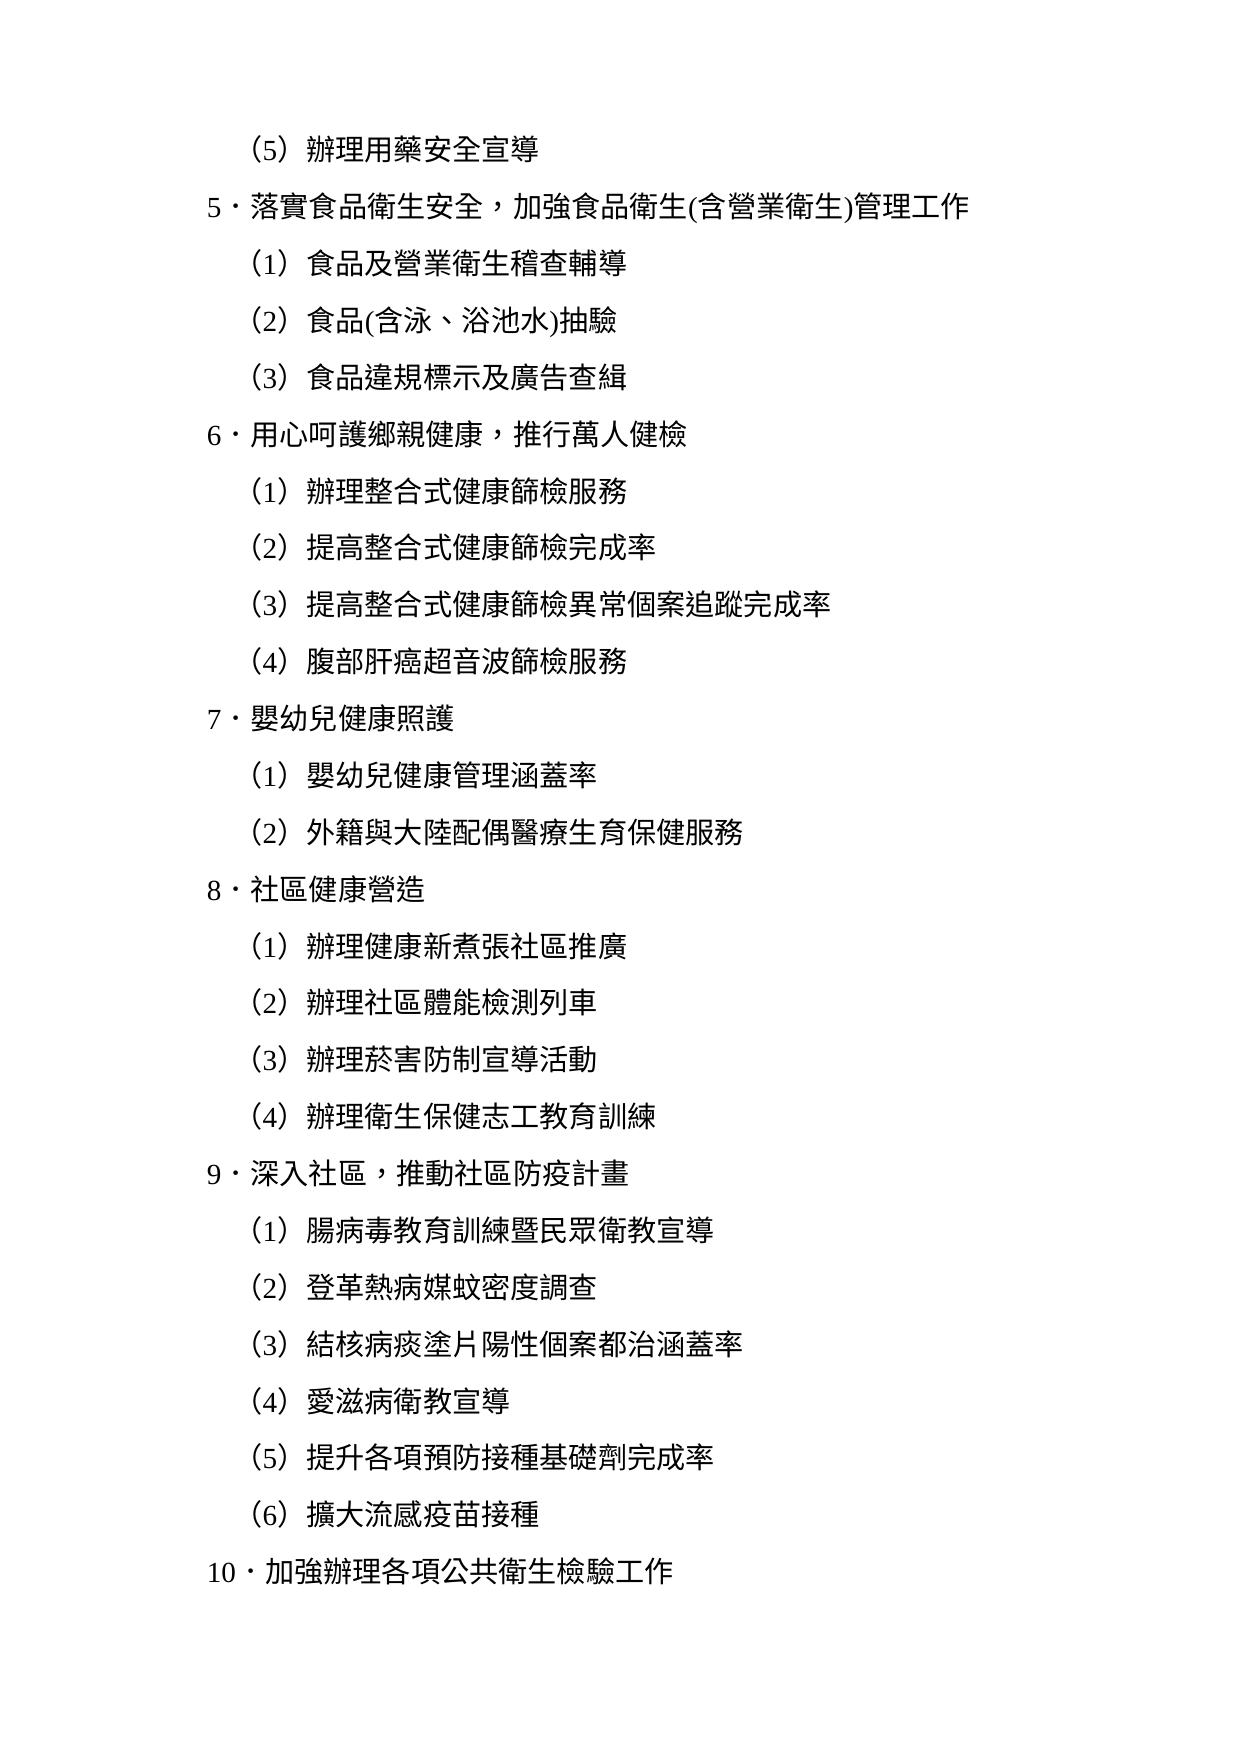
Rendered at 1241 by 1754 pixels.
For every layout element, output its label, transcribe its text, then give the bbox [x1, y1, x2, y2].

list 加強辦理各項公共衛生檢驗工作 [207, 1549, 1152, 1591]
list 辦理健康新煮張社區推廣 [233, 923, 1152, 966]
list 外籍與大陸配偶醫療生育保健服務 [233, 809, 1152, 852]
list 擴大流感疫苗接種 [233, 1492, 1152, 1534]
list 用心呵護鄉親健康，推行萬人健檢 [207, 411, 1152, 454]
list 辦理用藥安全宣導 [233, 127, 1152, 169]
list 辦理整合式健康篩檢服務 [233, 468, 1152, 511]
list 腹部肝癌超音波篩檢服務 [233, 639, 1152, 681]
list 提高整合式健康篩檢異常個案追蹤完成率 [233, 582, 1152, 624]
list 深入社區，推動社區防疫計畫 [207, 1151, 1152, 1193]
list 腸病毒教育訓練暨民眾衛教宣導 [233, 1208, 1152, 1250]
list 愛滋病衛教宣導 [233, 1378, 1152, 1421]
list 嬰幼兒健康照護 [207, 696, 1152, 738]
list 食品違規標示及廣告查緝 [233, 354, 1152, 397]
list 登革熱病媒蚊密度調查 [233, 1264, 1152, 1307]
list 辦理菸害防制宣導活動 [233, 1037, 1152, 1079]
list 辦理社區體能檢測列車 [233, 980, 1152, 1022]
list 社區健康營造 [207, 866, 1152, 909]
list 落實食品衛生安全，加強食品衛生(含營業衛生)管理工作 [207, 184, 1152, 226]
list 提高整合式健康篩檢完成率 [233, 525, 1152, 567]
list 辦理衛生保健志工教育訓練 [233, 1094, 1152, 1136]
list 嬰幼兒健康管理涵蓋率 [233, 753, 1152, 795]
list 提升各項預防接種基礎劑完成率 [233, 1435, 1152, 1477]
list 結核病痰塗片陽性個案都治涵蓋率 [233, 1321, 1152, 1364]
list 食品(含泳、浴池水)抽驗 [233, 298, 1152, 340]
list 食品及營業衛生稽查輔導 [233, 241, 1152, 283]
